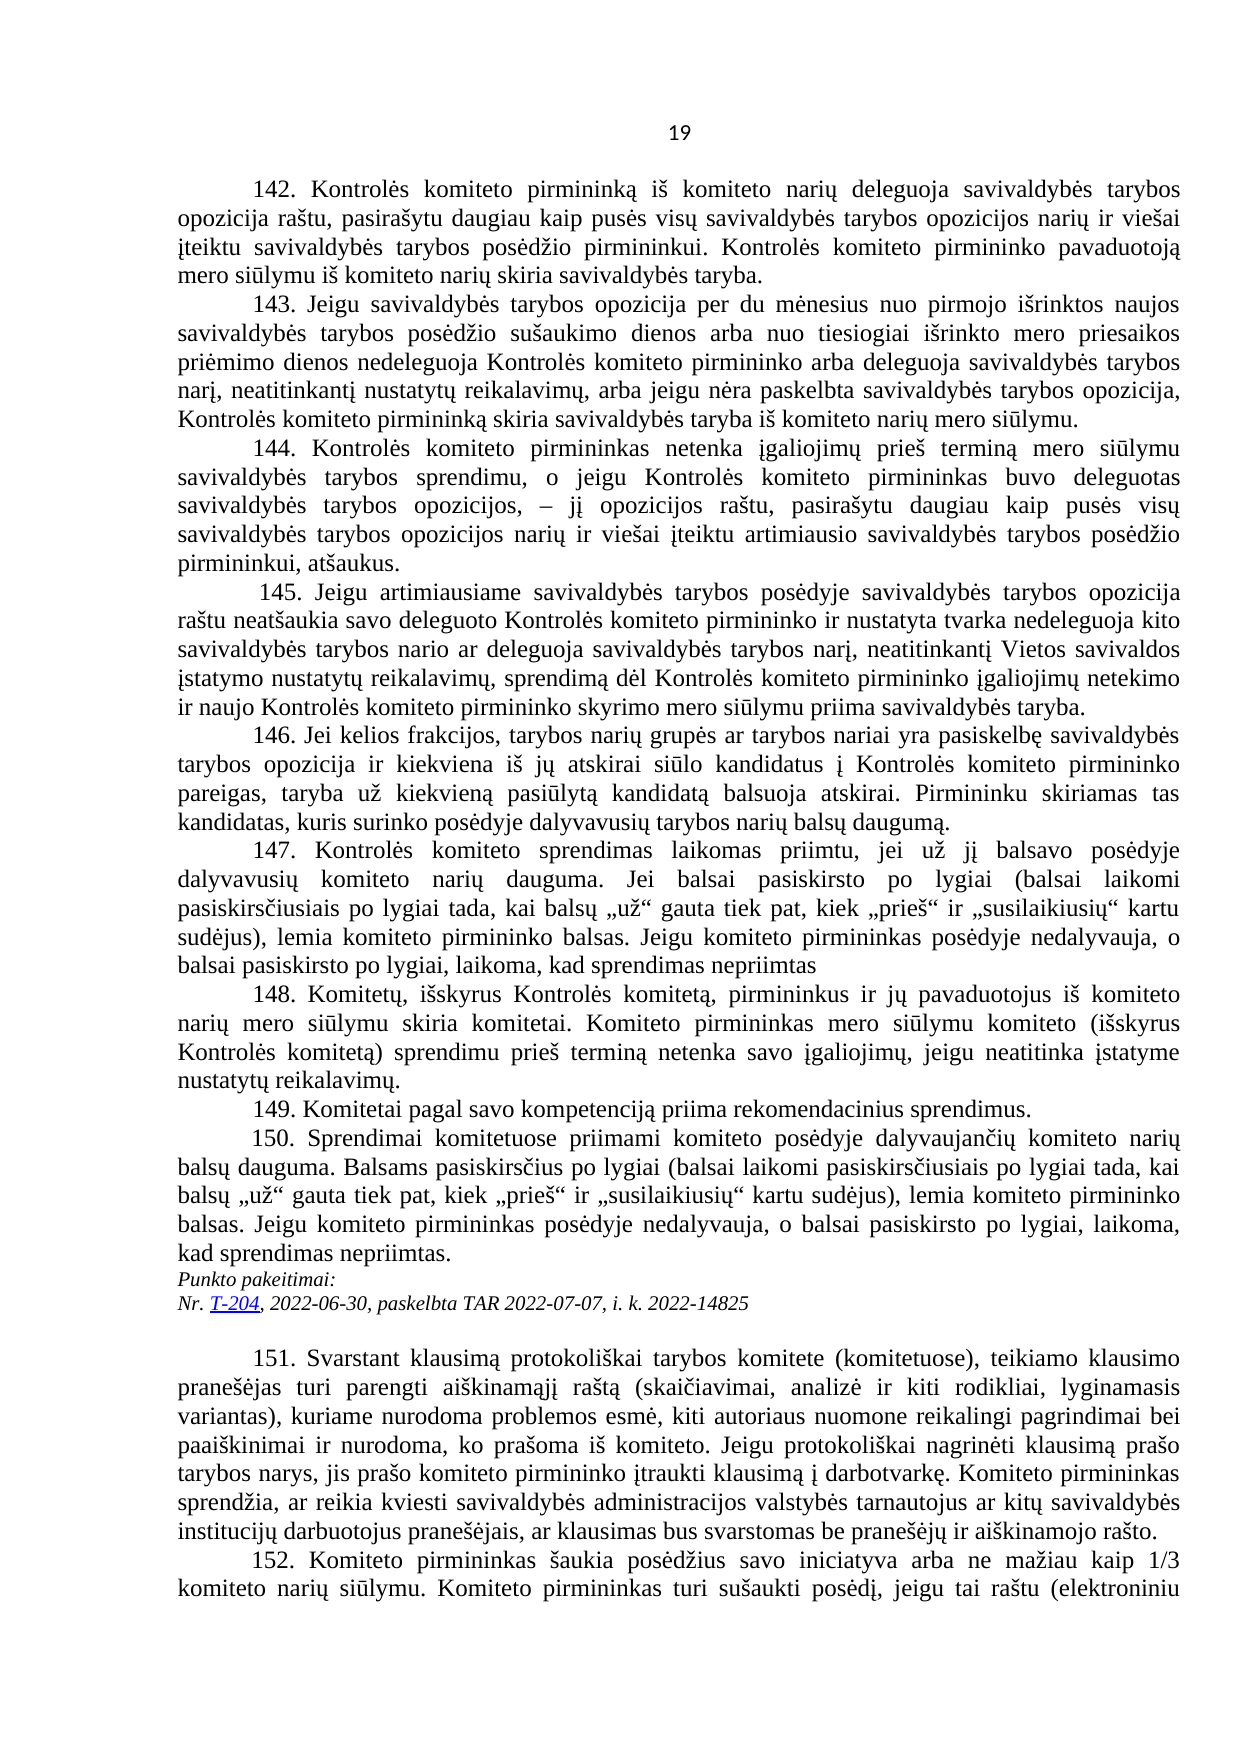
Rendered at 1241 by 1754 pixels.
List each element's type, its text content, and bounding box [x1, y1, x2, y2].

text 144. Kontrolės komiteto pirmininkas netenka įgaliojimų prieš terminą mero siūlymu savivaldybės tarybos sprendimu, o jeigu Kontrolės komiteto pirmininkas buvo deleguotas savivaldybės tarybos opozicijos, – jį opozicijos raštu, pasirašytu daugiau kaip pusės visų savivaldybės tarybos opozicijos narių ir viešai įteiktu artimiausio savivaldybės tarybos posėdžio pirmininkui, atšaukus. [177, 433, 1181, 577]
text 147. Kontrolės komiteto sprendimas laikomas priimtu, jei už jį balsavo posėdyje dalyvavusių komiteto narių dauguma. Jei balsai pasiskirsto po lygiai (balsai laikomi pasiskirsčiusiais po lygiai tada, kai balsų „už“ gauta tiek pat, kiek „prieš“ ir „susilaikiusių“ kartu sudėjus), lemia komiteto pirmininko balsas. Jeigu komiteto pirmininkas posėdyje nedalyvauja, o balsai pasiskirsto po lygiai, laikoma, kad sprendimas nepriimtas [177, 835, 1181, 979]
text 151. Svarstant klausimą protokoliškai tarybos komitete (komitetuose), teikiamo klausimo pranešėjas turi parengti aiškinamąjį raštą (skaičiavimai, analizė ir kiti rodikliai, lyginamasis variantas), kuriame nurodoma problemos esmė, kiti autoriaus nuomone reikalingi pagrindimai bei paaiškinimai ir nurodoma, ko prašoma iš komiteto. Jeigu protokoliškai nagrinėti klausimą prašo tarybos narys, jis prašo komiteto pirmininko įtraukti klausimą į darbotvarkę. Komiteto pirmininkas sprendžia, ar reikia kviesti savivaldybės administracijos valstybės tarnautojus ar kitų savivaldybės institucijų darbuotojus pranešėjais, ar klausimas bus svarstomas be pranešėjų ir aiškinamojo rašto. [177, 1343, 1181, 1545]
text 145. Jeigu artimiausiame savivaldybės tarybos posėdyje savivaldybės tarybos opozicija raštu neatšaukia savo deleguoto Kontrolės komiteto pirmininko ir nustatyta tvarka nedeleguoja kito savivaldybės tarybos nario ar deleguoja savivaldybės tarybos narį, neatitinkantį Vietos savivaldos įstatymo nustatytų reikalavimų, sprendimą dėl Kontrolės komiteto pirmininko įgaliojimų netekimo ir naujo Kontrolės komiteto pirmininko skyrimo mero siūlymu priima savivaldybės taryba. [177, 577, 1181, 720]
text 150. Sprendimai komitetuose priimami komiteto posėdyje dalyvaujančių komiteto narių balsų dauguma. Balsams pasiskirsčius po lygiai (balsai laikomi pasiskirsčiusiais po lygiai tada, kai balsų „už“ gauta tiek pat, kiek „prieš“ ir „susilaikiusių“ kartu sudėjus), lemia komiteto pirmininko balsas. Jeigu komiteto pirmininkas posėdyje nedalyvauja, o balsai pasiskirsto po lygiai, laikoma, kad sprendimas nepriimtas. [177, 1123, 1181, 1267]
text 149. Komitetai pagal savo kompetenciją priima rekomendacinius sprendimus. [177, 1094, 1181, 1123]
text 142. Kontrolės komiteto pirmininką iš komiteto narių deleguoja savivaldybės tarybos opozicija raštu, pasirašytu daugiau kaip pusės visų savivaldybės tarybos opozicijos narių ir viešai įteiktu savivaldybės tarybos posėdžio pirmininkui. Kontrolės komiteto pirmininko pavaduotoją mero siūlymu iš komiteto narių skiria savivaldybės taryba. [177, 174, 1181, 289]
text 143. Jeigu savivaldybės tarybos opozicija per du mėnesius nuo pirmojo išrinktos naujos savivaldybės tarybos posėdžio sušaukimo dienos arba nuo tiesiogiai išrinkto mero priesaikos priėmimo dienos nedeleguoja Kontrolės komiteto pirmininko arba deleguoja savivaldybės tarybos narį, neatitinkantį nustatytų reikalavimų, arba jeigu nėra paskelbta savivaldybės tarybos opozicija, Kontrolės komiteto pirmininką skiria savivaldybės taryba iš komiteto narių mero siūlymu. [177, 289, 1181, 433]
text 146. Jei kelios frakcijos, tarybos narių grupės ar tarybos nariai yra pasiskelbę savivaldybės tarybos opozicija ir kiekviena iš jų atskirai siūlo kandidatus į Kontrolės komiteto pirmininko pareigas, taryba už kiekvieną pasiūlytą kandidatą balsuoja atskirai. Pirmininku skiriamas tas kandidatas, kuris surinko posėdyje dalyvavusių tarybos narių balsų daugumą. [177, 720, 1181, 835]
text 148. Komitetų, išskyrus Kontrolės komitetą, pirmininkus ir jų pavaduotojus iš komiteto narių mero siūlymu skiria komitetai. Komiteto pirmininkas mero siūlymu komiteto (išskyrus Kontrolės komitetą) sprendimu prieš terminą netenka savo įgaliojimų, jeigu neatitinka įstatyme nustatytų reikalavimų. [177, 979, 1181, 1094]
text Nr. T-204, 2022-06-30, paskelbta TAR 2022-07-07, i. k. 2022-14825 [177, 1291, 1181, 1315]
text Punkto pakeitimai: [177, 1267, 1181, 1291]
text 152. Komiteto pirmininkas šaukia posėdžius savo iniciatyva arba ne mažiau kaip 1/3 komiteto narių siūlymu. Komiteto pirmininkas turi sušaukti posėdį, jeigu tai raštu (elektroniniu [177, 1545, 1181, 1602]
